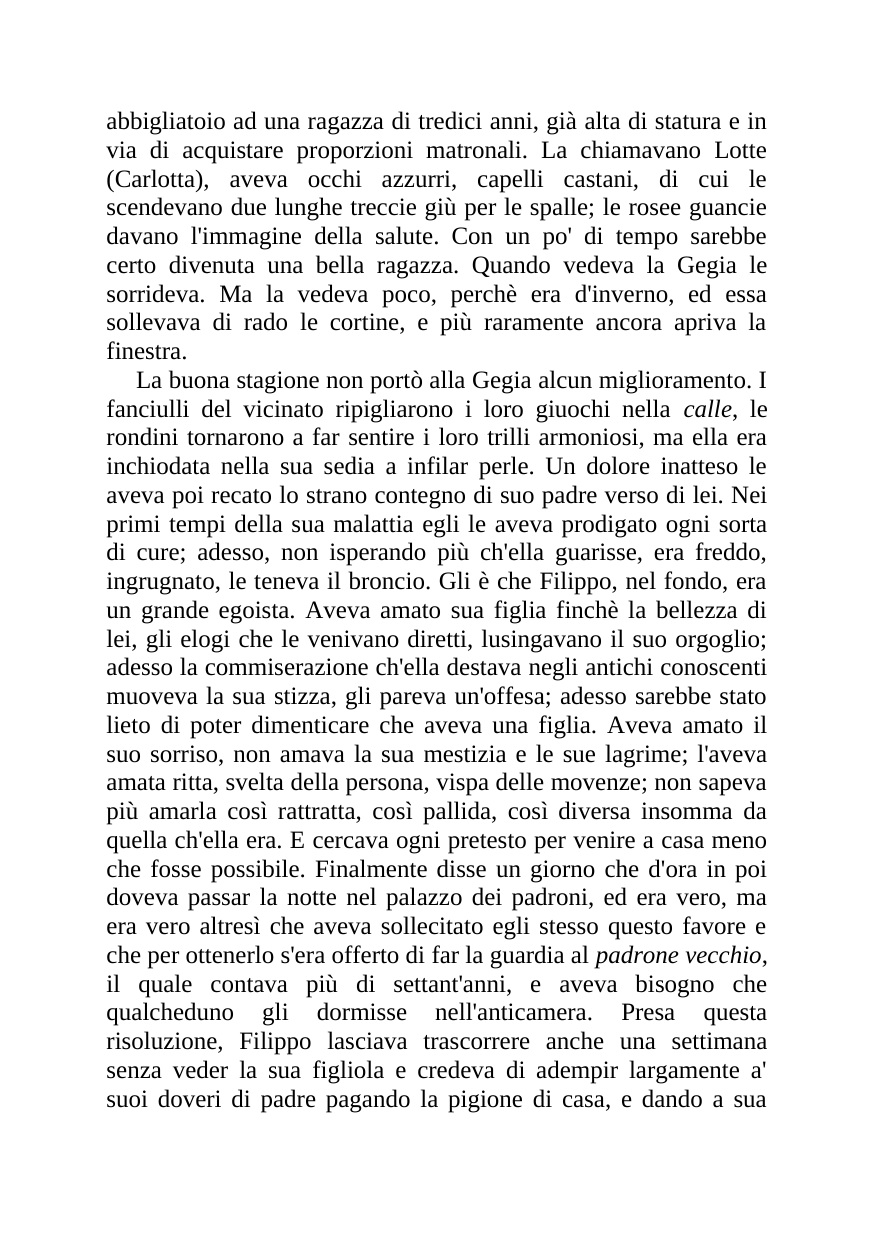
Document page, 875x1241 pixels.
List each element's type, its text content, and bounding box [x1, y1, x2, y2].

text La buona stagione non portò alla Gegia alcun miglioramento. I fanciulli del vicinato ripigliarono i loro giuochi nella calle, le rondini tornarono a far sentire i loro trilli armoniosi, ma ella era inchiodata nella sua sedia a infilar perle. Un dolore inatteso le aveva poi recato lo strano contegno di suo padre verso di lei. Nei primi tempi della sua malattia egli le aveva prodigato ogni sorta di cure; adesso, non isperando più ch'ella guarisse, era freddo, ingrugnato, le teneva il broncio. Gli è che Filippo, nel fondo, era un grande egoista. Aveva amato sua figlia finchè la bellezza di lei, gli elogi che le venivano diretti, lusingavano il suo orgoglio; adesso la commiserazione ch'ella destava negli antichi conoscenti muoveva la sua stizza, gli pareva un'offesa; adesso sarebbe stato lieto di poter dimenticare che aveva una figlia. Aveva amato il suo sorriso, non amava la sua mestizia e le sue lagrime; l'aveva amata ritta, svelta della persona, vispa delle movenze; non sapeva più amarla così rattratta, così pallida, così diversa insomma da quella ch'ella era. E cercava ogni pretesto per venire a casa meno che fosse possibile. Finalmente disse un giorno che d'ora in poi doveva passar la notte nel palazzo dei padroni, ed era vero, ma era vero altresì che aveva sollecitato egli stesso questo favore e che per ottenerlo s'era offerto di far la guardia al padrone vecchio, il quale contava più di settant'anni, e aveva bisogno che qualcheduno gli dormisse nell'anticamera. Presa questa risoluzione, Filippo lasciava trascorrere anche una settimana senza veder la sua figliola e credeva di adempir largamente a' suoi doveri di padre pagando la pigione di casa, e dando a sua [106, 365, 768, 1112]
text abbigliatoio ad una ragazza di tredici anni, già alta di statura e in via di acquistare proporzioni matronali. La chiamavano Lotte (Carlotta), aveva occhi azzurri, capelli castani, di cui le scendevano due lunghe treccie giù per le spalle; le rosee guancie davano l'immagine della salute. Con un po' di tempo sarebbe certo divenuta una bella ragazza. Quando vedeva la Gegia le sorrideva. Ma la vedeva poco, perchè era d'inverno, ed essa sollevava di rado le cortine, e più raramente ancora apriva la finestra. [106, 106, 768, 365]
